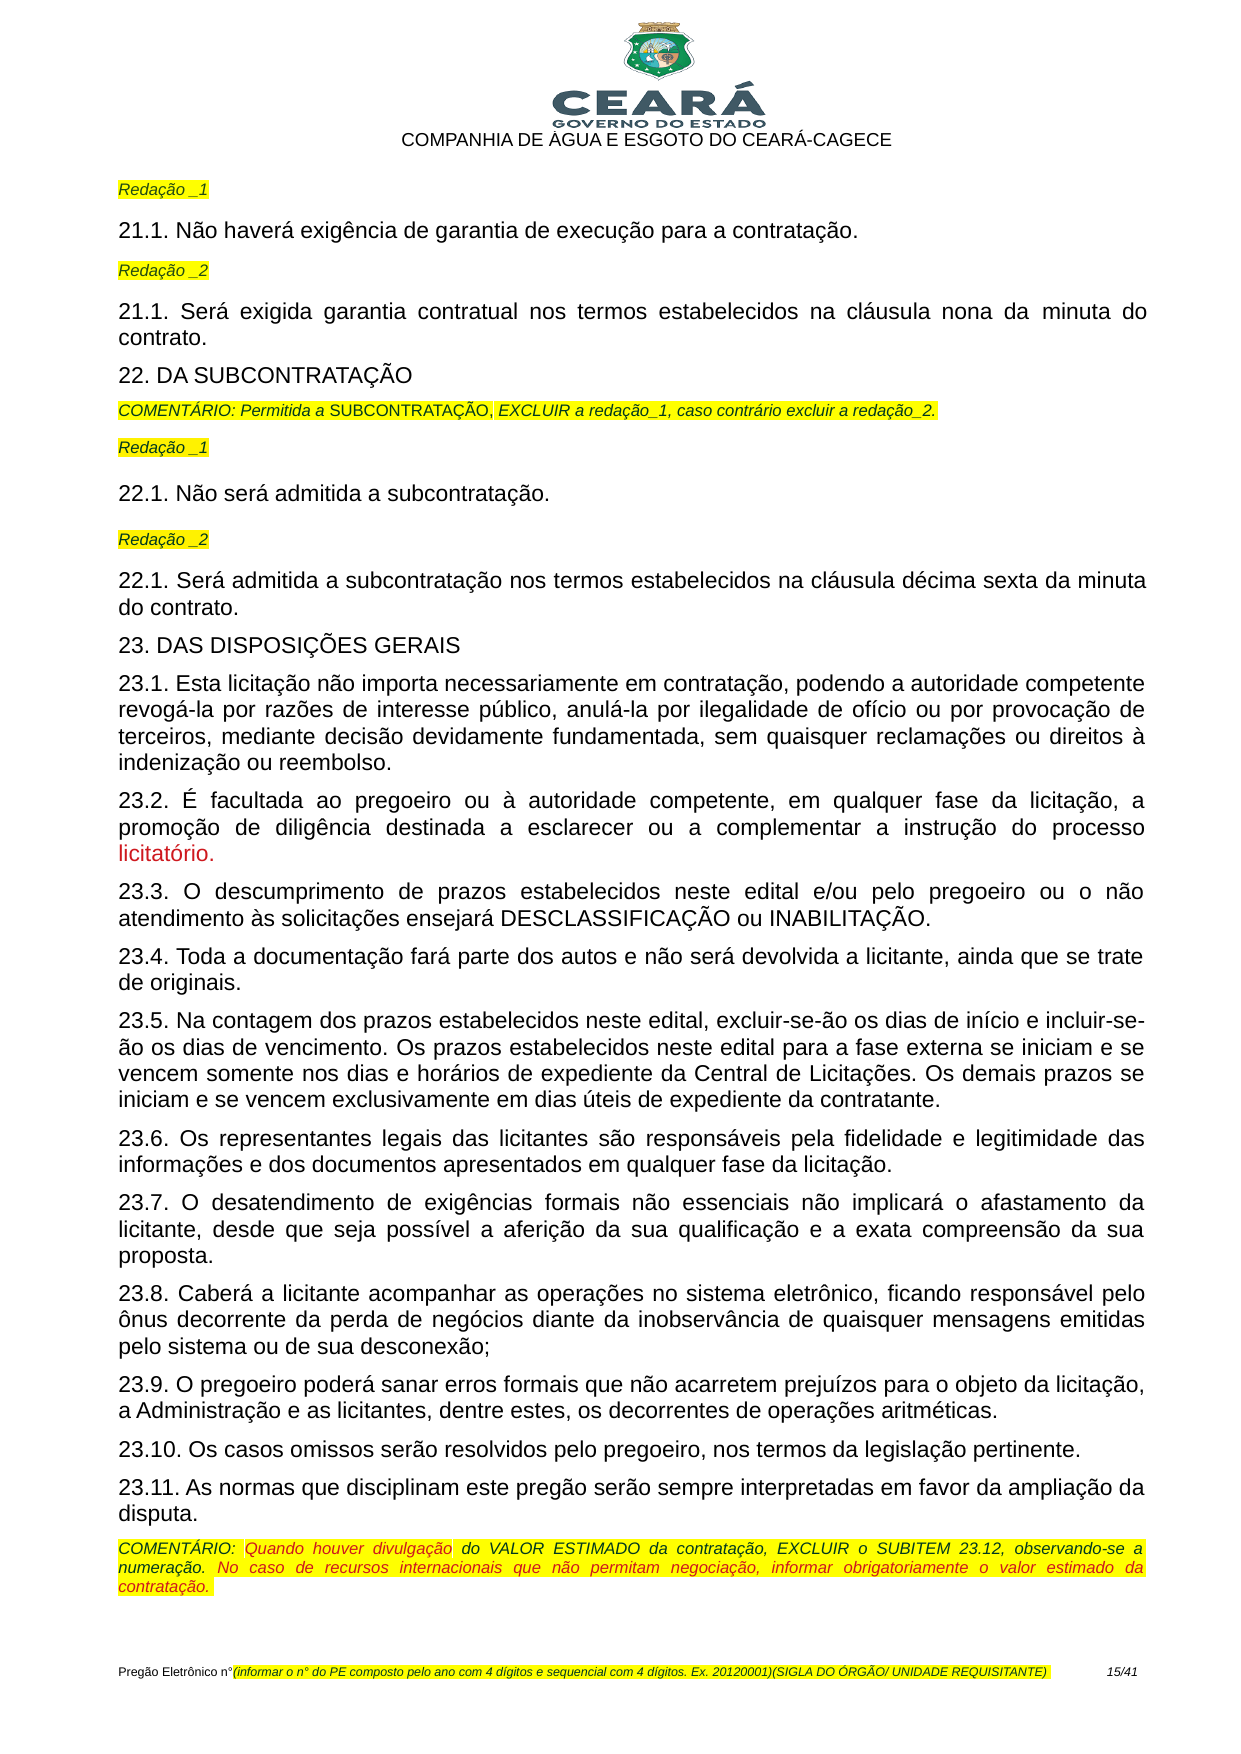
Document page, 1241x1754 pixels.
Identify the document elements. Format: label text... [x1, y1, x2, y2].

text 23.1. Esta licitação não importa necessariamente em contratação, podendo a autoridade competente revogá-la por razões de interesse público, anulá-la por ilegalidade de ofício ou por provocação de terceiros, mediante decisão devidamente fundamentada, sem quaisquer reclamações ou direitos à indenização ou reembolso. [118, 670, 1146, 775]
text COMENTÁRIO: Quando houver divulgação do VALOR ESTIMADO da contratação, EXCLUIR o SUBITEM 23.12, observando-se a numeração. No caso de recursos internacionais que não permitam negociação, informar obrigatoriamente o valor estimado da contratação. [118, 1538, 1146, 1596]
text 23.8. Caberá a licitante acompanhar as operações no sistema eletrônico, ficando responsável pelo ônus decorrente da perda de negócios diante da inobservância de quaisquer mensagens emitidas pelo sistema ou de sua desconexão; [118, 1280, 1146, 1359]
text 23.3. O descumprimento de prazos estabelecidos neste edital e/ou pelo pregoeiro ou o não atendimento às solicitações ensejará DESCLASSIFICAÇÃO ou INABILITAÇÃO. [118, 878, 1146, 931]
text 22.1. Será admitida a subcontratação nos termos estabelecidos na cláusula décima sexta da minuta do contrato. [118, 567, 1147, 620]
text Redação _2 [118, 261, 1147, 280]
text 23.2. É facultada ao pregoeiro ou à autoridade competente, em qualquer fase da licitação, a promoção de diligência destinada a esclarecer ou a complementar a instrução do processo licitatório. [118, 787, 1146, 866]
text Redação _1 [118, 180, 1147, 199]
picture [531, 18, 786, 131]
text Redação _1 [118, 438, 1147, 457]
text 21.1. Será exigida garantia contratual nos termos estabelecidos na cláusula nona da minuta do contrato. [118, 298, 1147, 351]
text 23.10. Os casos omissos serão resolvidos pelo pregoeiro, nos termos da legislação pertinente. [118, 1436, 1146, 1462]
text 23.6. Os representantes legais das licitantes são responsáveis pela fidelidade e legitimidade das informações e dos documentos apresentados em qualquer fase da licitação. [118, 1124, 1146, 1177]
text 23.7. O desatendimento de exigências formais não essenciais não implicará o afastamento da licitante, desde que seja possível a aferição da sua qualificação e a exata compreensão da sua proposta. [118, 1189, 1146, 1268]
text 23. DAS DISPOSIÇÕES GERAIS [118, 632, 1146, 658]
text 23.9. O pregoeiro poderá sanar erros formais que não acarretem prejuízos para o objeto da licitação, a Administração e as licitantes, dentre estes, os decorrentes de operações aritméticas. [118, 1371, 1146, 1424]
text 23.11. As normas que disciplinam este pregão serão sempre interpretadas em favor da ampliação da disputa. [118, 1474, 1146, 1527]
text 21.1. Não haverá exigência de garantia de execução para a contratação. [118, 217, 1147, 243]
text 22. DA SUBCONTRATAÇÃO [118, 362, 1146, 389]
text 22.1. Não será admitida a subcontratação. [118, 480, 1147, 507]
text 23.5. Na contagem dos prazos estabelecidos neste edital, excluir-se-ão os dias de início e incluir-se-ão os dias de vencimento. Os prazos estabelecidos neste edital para a fase externa se iniciam e se vencem somente nos dias e horários de expediente da Central de Licitações. Os demais prazos se iniciam e se vencem exclusivamente em dias úteis de expediente da contratante. [118, 1007, 1146, 1113]
text Redação _2 [118, 530, 1147, 549]
text 23.4. Toda a documentação fará parte dos autos e não será devolvida a licitante, ainda que se trate de originais. [118, 943, 1146, 995]
text COMENTÁRIO: Permitida a SUBCONTRATAÇÃO, EXCLUIR a redação_1, caso contrário excluir a redação_2. [118, 401, 1147, 420]
